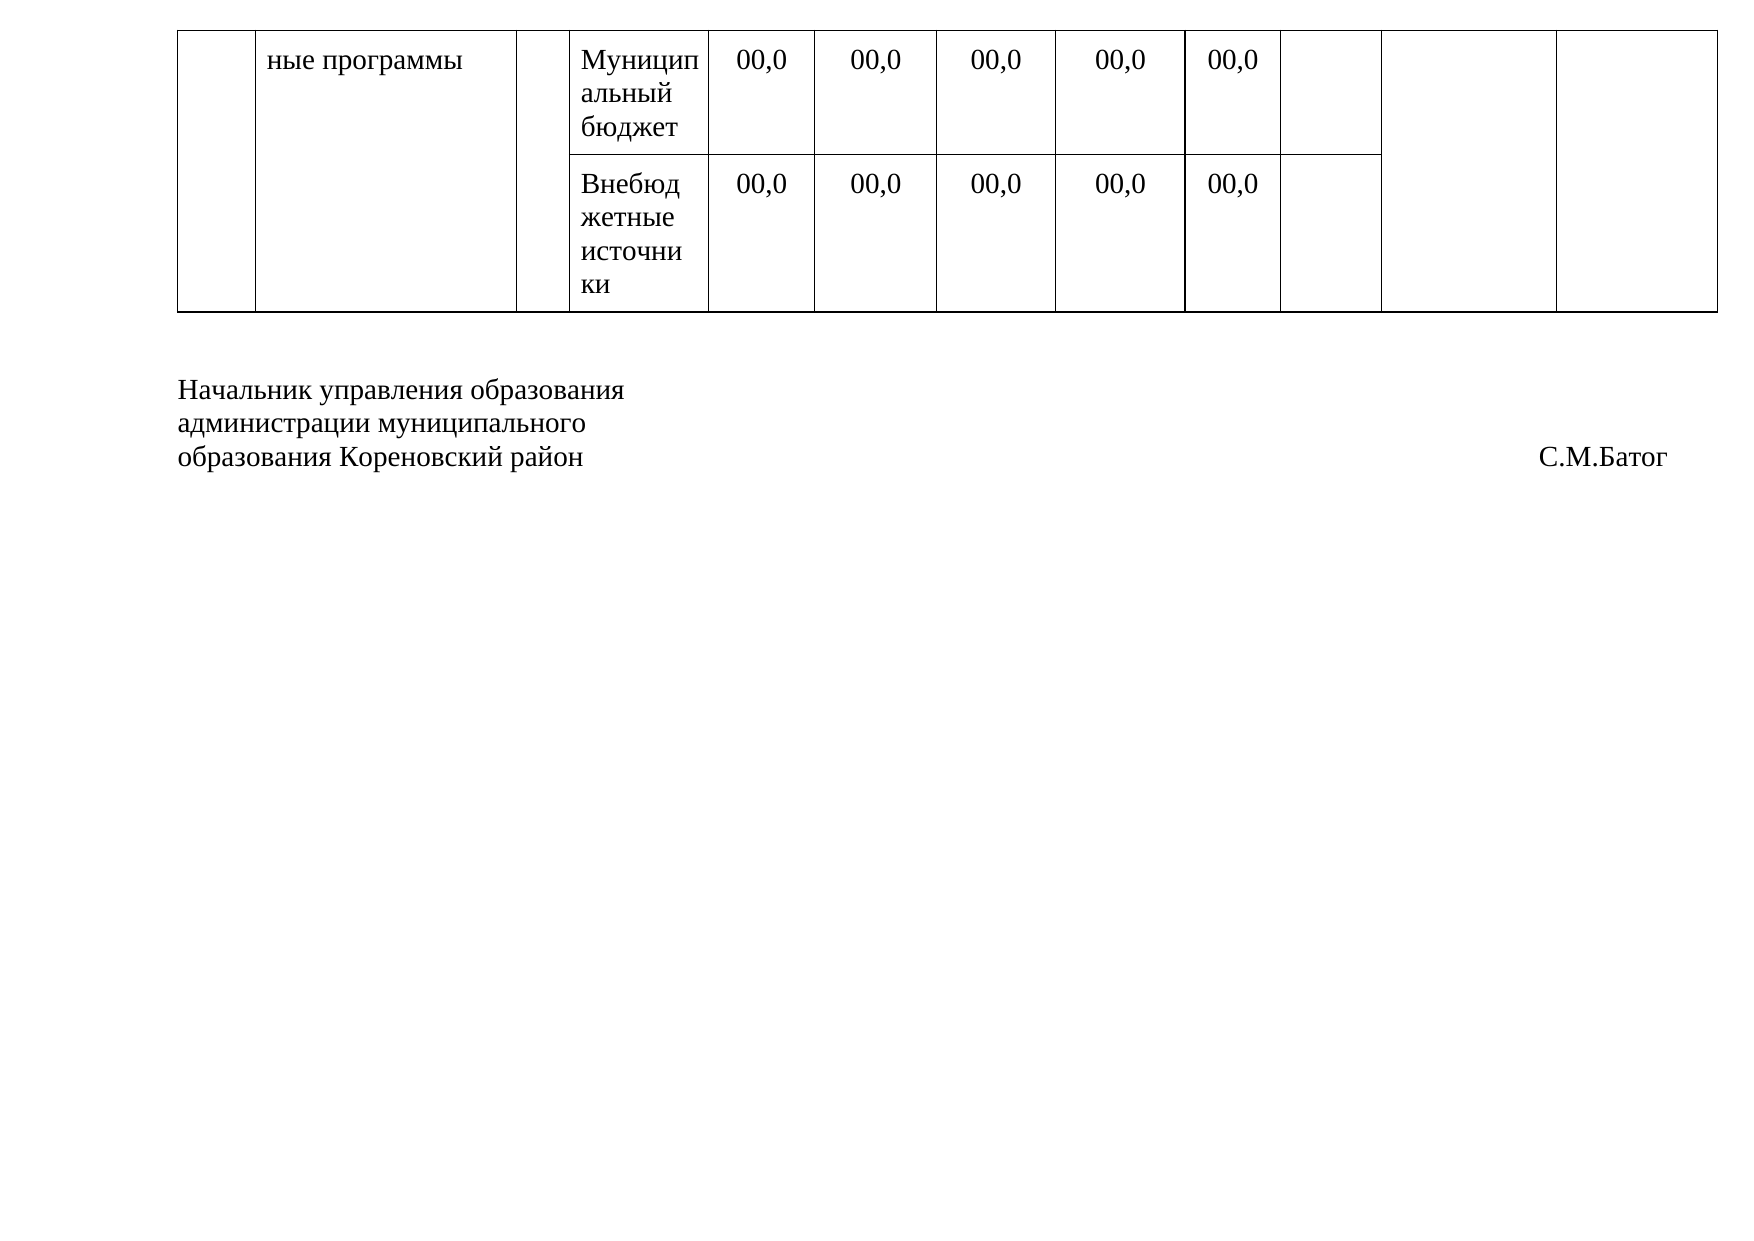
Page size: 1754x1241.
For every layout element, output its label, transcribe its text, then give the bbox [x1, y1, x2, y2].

table_cell [1281, 31, 1381, 154]
table_cell 00,0 [1056, 31, 1184, 154]
table_cell 00,0 [937, 155, 1055, 311]
table_cell [1281, 155, 1381, 311]
text образования Кореновский район С.М.Батог [177, 439, 1695, 472]
table_cell Муниципальный бюджет [570, 31, 708, 154]
table_header [1557, 31, 1717, 311]
table_cell 00,0 [937, 31, 1055, 154]
table_cell 00,0 [815, 31, 936, 154]
text администрации муниципального [177, 405, 1695, 439]
table_cell 00,0 [709, 155, 814, 311]
table_header [1382, 31, 1556, 311]
table_header [517, 31, 569, 311]
text Начальник управления образования [177, 372, 1695, 405]
table_cell 00,0 [815, 155, 936, 311]
table_cell 00,0 [1056, 155, 1184, 311]
table_header [178, 31, 255, 311]
table_header ные программы [256, 31, 516, 311]
table_cell 00,0 [1186, 155, 1280, 311]
table_cell 00,0 [1186, 31, 1280, 154]
table_cell 00,0 [709, 31, 814, 154]
table_cell Внебюд жетные источни ки [570, 155, 708, 311]
